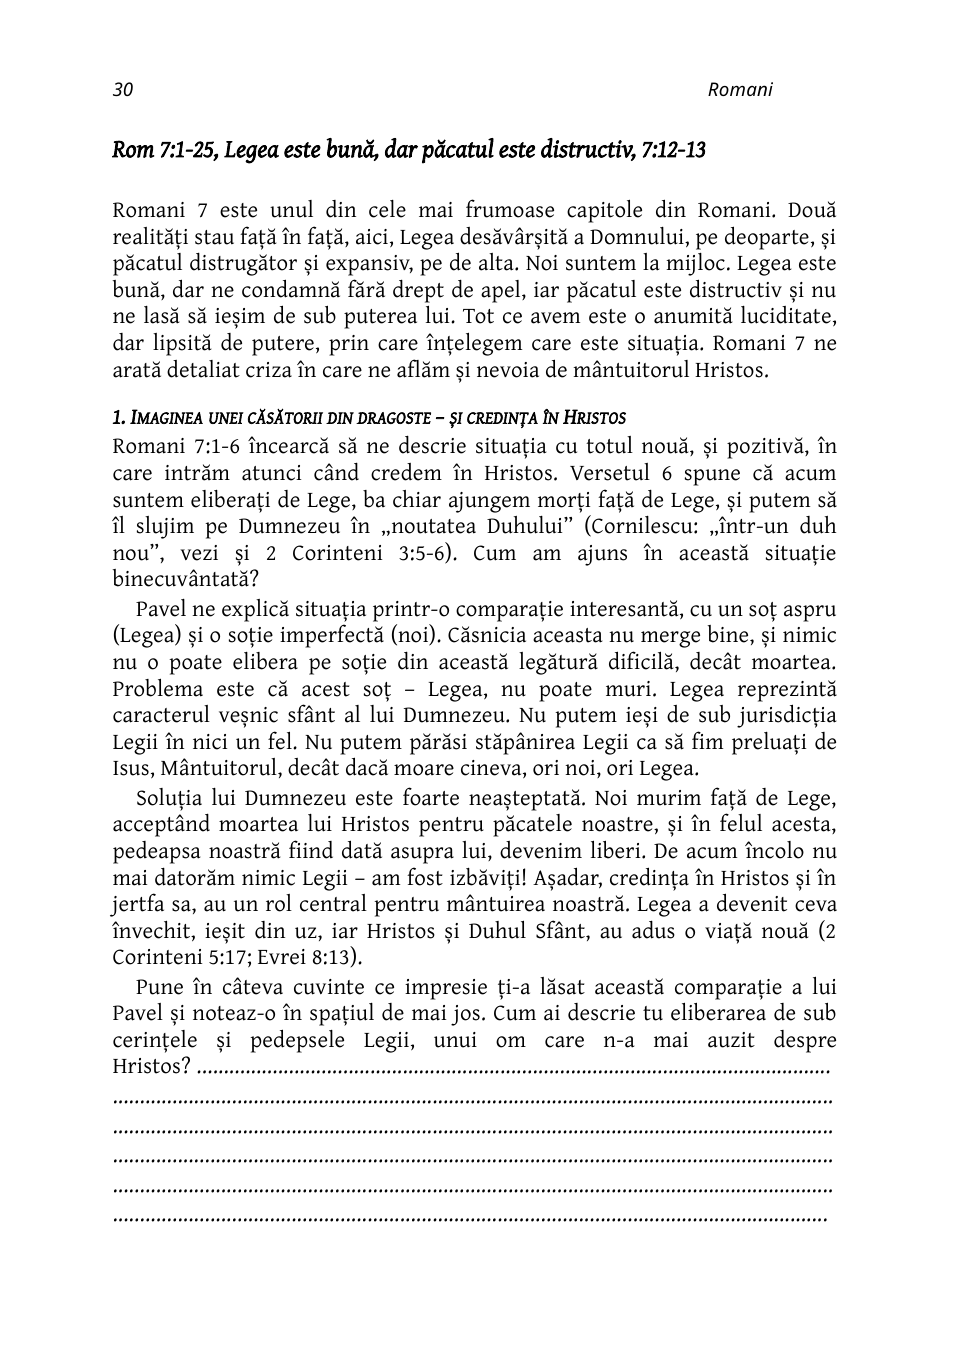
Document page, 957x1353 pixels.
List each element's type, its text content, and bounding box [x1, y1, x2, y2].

text ..................................................................................................................................... [112, 1142, 838, 1169]
text ..................................................................................................................................... [112, 1113, 838, 1139]
text Pavel ne explică situația printr-o comparație interesantă, cu un soț aspru (Legea) și o soție imperfectă (noi). Căsnicia aceasta nu merge bine, și nimic nu o poate elibera pe soție din această legătură dificilă, decât moartea. Problema este că acest soț – Legea, nu poate muri. Legea reprezintă caracterul veșnic sfânt al lui Dumnezeu. Nu putem ieși de sub jurisdicția Legii în nici un fel. Nu putem părăsi stăpânirea Legii ca să fim preluați de Isus, Mântuitorul, decât dacă moare cineva, ori noi, ori Legea. [112, 596, 838, 782]
text Romani 7:1-6 încearcă să ne descrie situația cu totul nouă, și pozitivă, în care intrăm atunci când credem în Hristos. Versetul 6 spune că acum suntem eliberați de Lege, ba chiar ajungem morți față de Lege, și putem să îl slujim pe Dumnezeu în „noutatea Duhului” (Cornilescu: „într-un duh nou”, vezi și 2 Corinteni 3:5-6). Cum am ajuns în această situație binecuvântată? [112, 434, 838, 593]
subtitle 1. Imaginea unei căsătorii din dragoste – și credința în Hristos [112, 404, 838, 429]
subtitle Rom 7:1-25, Legea este bună, dar păcatul este distructiv, 7:12-13 [331, 137, 491, 162]
subtitle Rom 7:1-25, Legea este bună, dar păcatul este distructiv, 7:12-13 [112, 137, 375, 162]
text Soluția lui Dumnezeu este foarte neașteptată. Noi murim față de Lege, acceptând moartea lui Hristos pentru păcatele noastre, și în felul acesta, pedeapsa noastră fiind dată asupra lui, devenim liberi. De acum încolo nu mai datorăm nimic Legii – am fost izbăviți! Așadar, credința în Hristos și în jertfa sa, au un rol central pentru mântuirea noastră. Legea a devenit ceva învechit, ieșit din uz, iar Hristos și Duhul Sfânt, au adus o viață nouă (2 Corinteni 5:17; Evrei 8:13). [112, 785, 838, 971]
text ..................................................................................................................................... [112, 1083, 838, 1110]
text Romani 7 este unul din cele mai frumoase capitole din Romani. Două realități stau față în față, aici, Legea desăvârșită a Domnului, pe deoparte, și păcatul distrugător și expansiv, pe de alta. Noi suntem la mijloc. Legea este bună, dar ne condamnă fără drept de apel, iar păcatul este distructiv și nu ne lasă să ieșim de sub puterea lui. Tot ce avem este o anumită luciditate, dar lipsită de putere, prin care înțelegem care este situația. Romani 7 ne arată detaliat criza în care ne aflăm și nevoia de mântuitorul Hristos. [112, 197, 838, 383]
subtitle Rom 7:1-25, Legea este bună, dar păcatul este distructiv, 7:12-13 [426, 137, 838, 162]
text ..................................................................................................................................... [112, 1172, 838, 1198]
text Pune în câteva cuvinte ce impresie ți-a lăsat această comparație a lui Pavel și noteaz-o în spațiul de mai jos. Cum ai descrie tu eliberarea de sub cerințele și pedepsele Legii, unui om care n-a mai auzit despre Hristos? ..................................................................................................................... [112, 974, 838, 1080]
text .................................................................................................................................... [112, 1202, 838, 1228]
